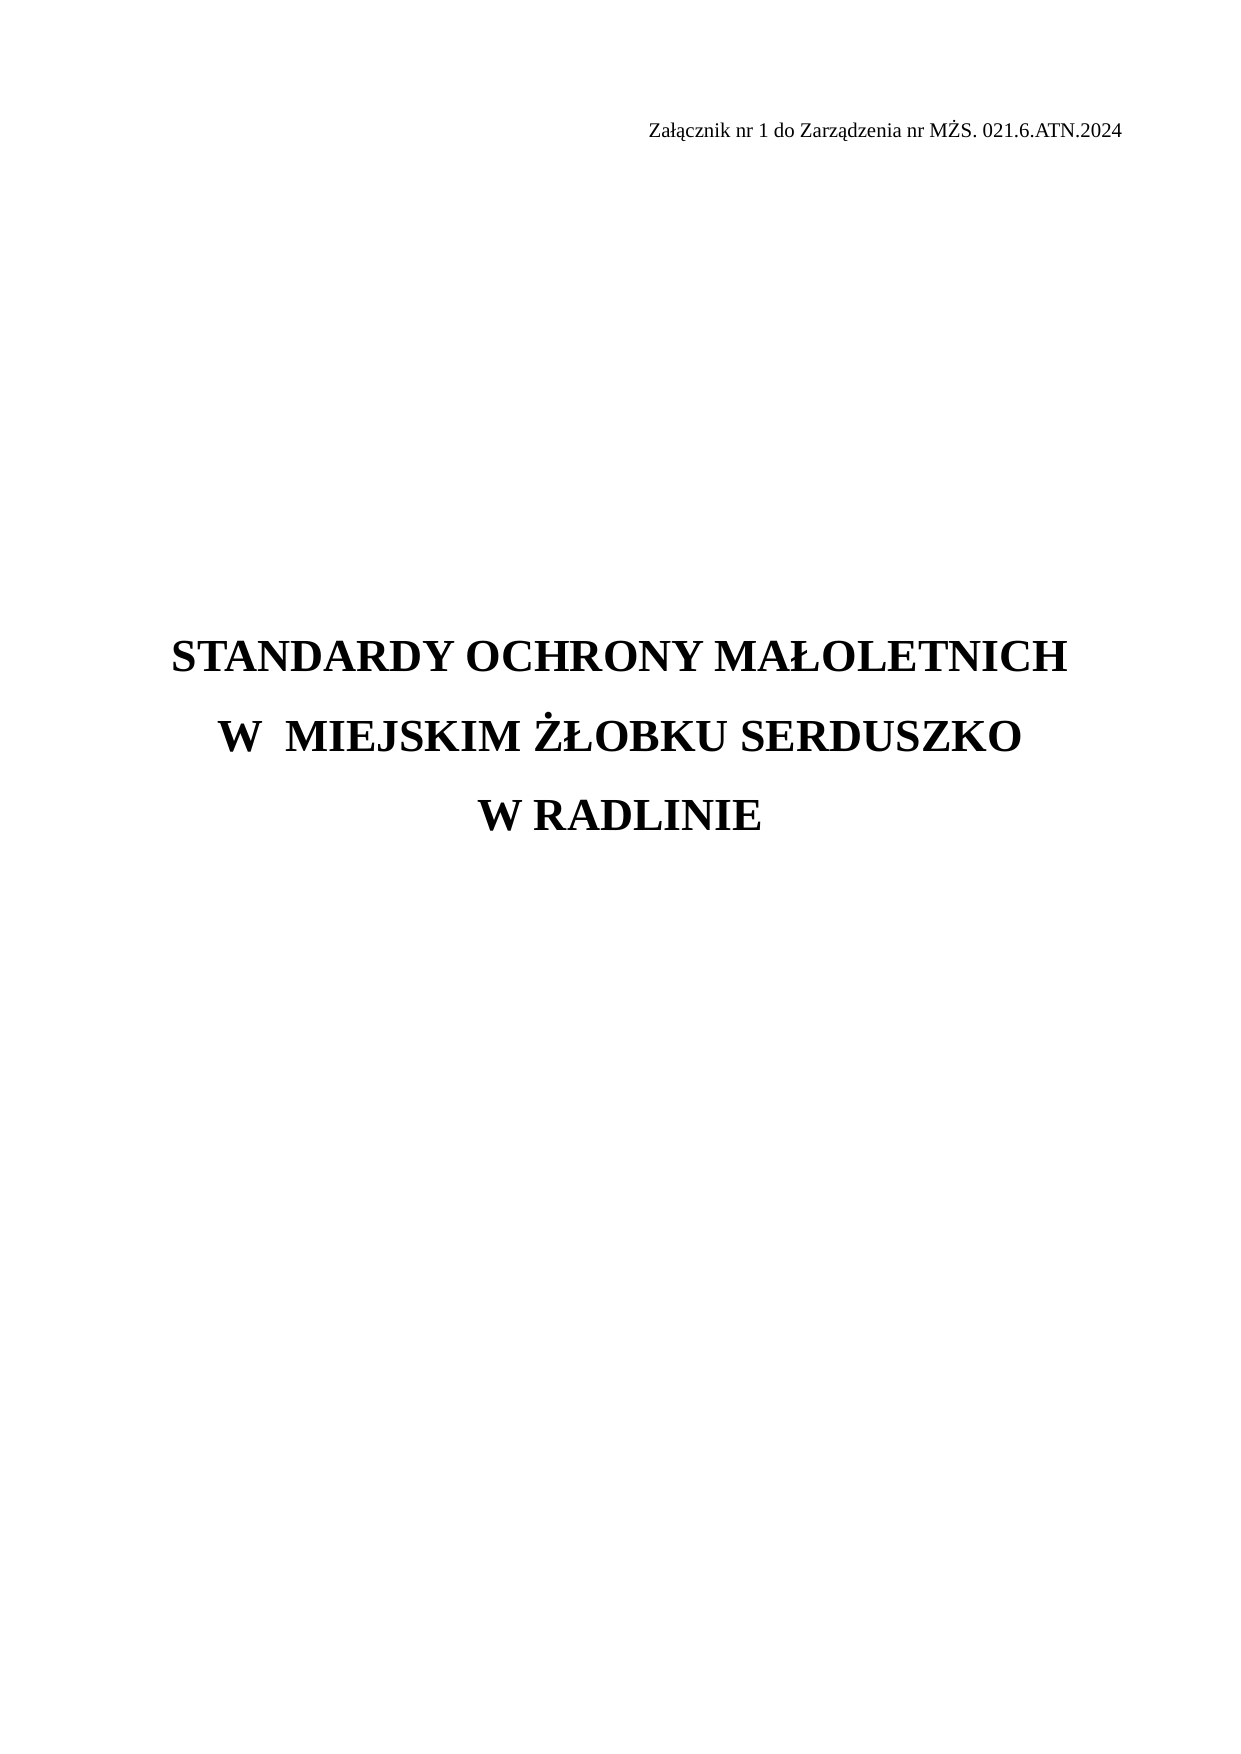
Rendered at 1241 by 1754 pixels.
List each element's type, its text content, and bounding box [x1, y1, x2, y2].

text STANDARDY OCHRONY MAŁOLETNICH W MIEJSKIM ŻŁOBKU SERDUSZKO W RADLINIE [118, 629, 1122, 840]
text Załącznik nr 1 do Zarządzenia nr MŻS. 021.6.ATN.2024 [118, 118, 1122, 142]
